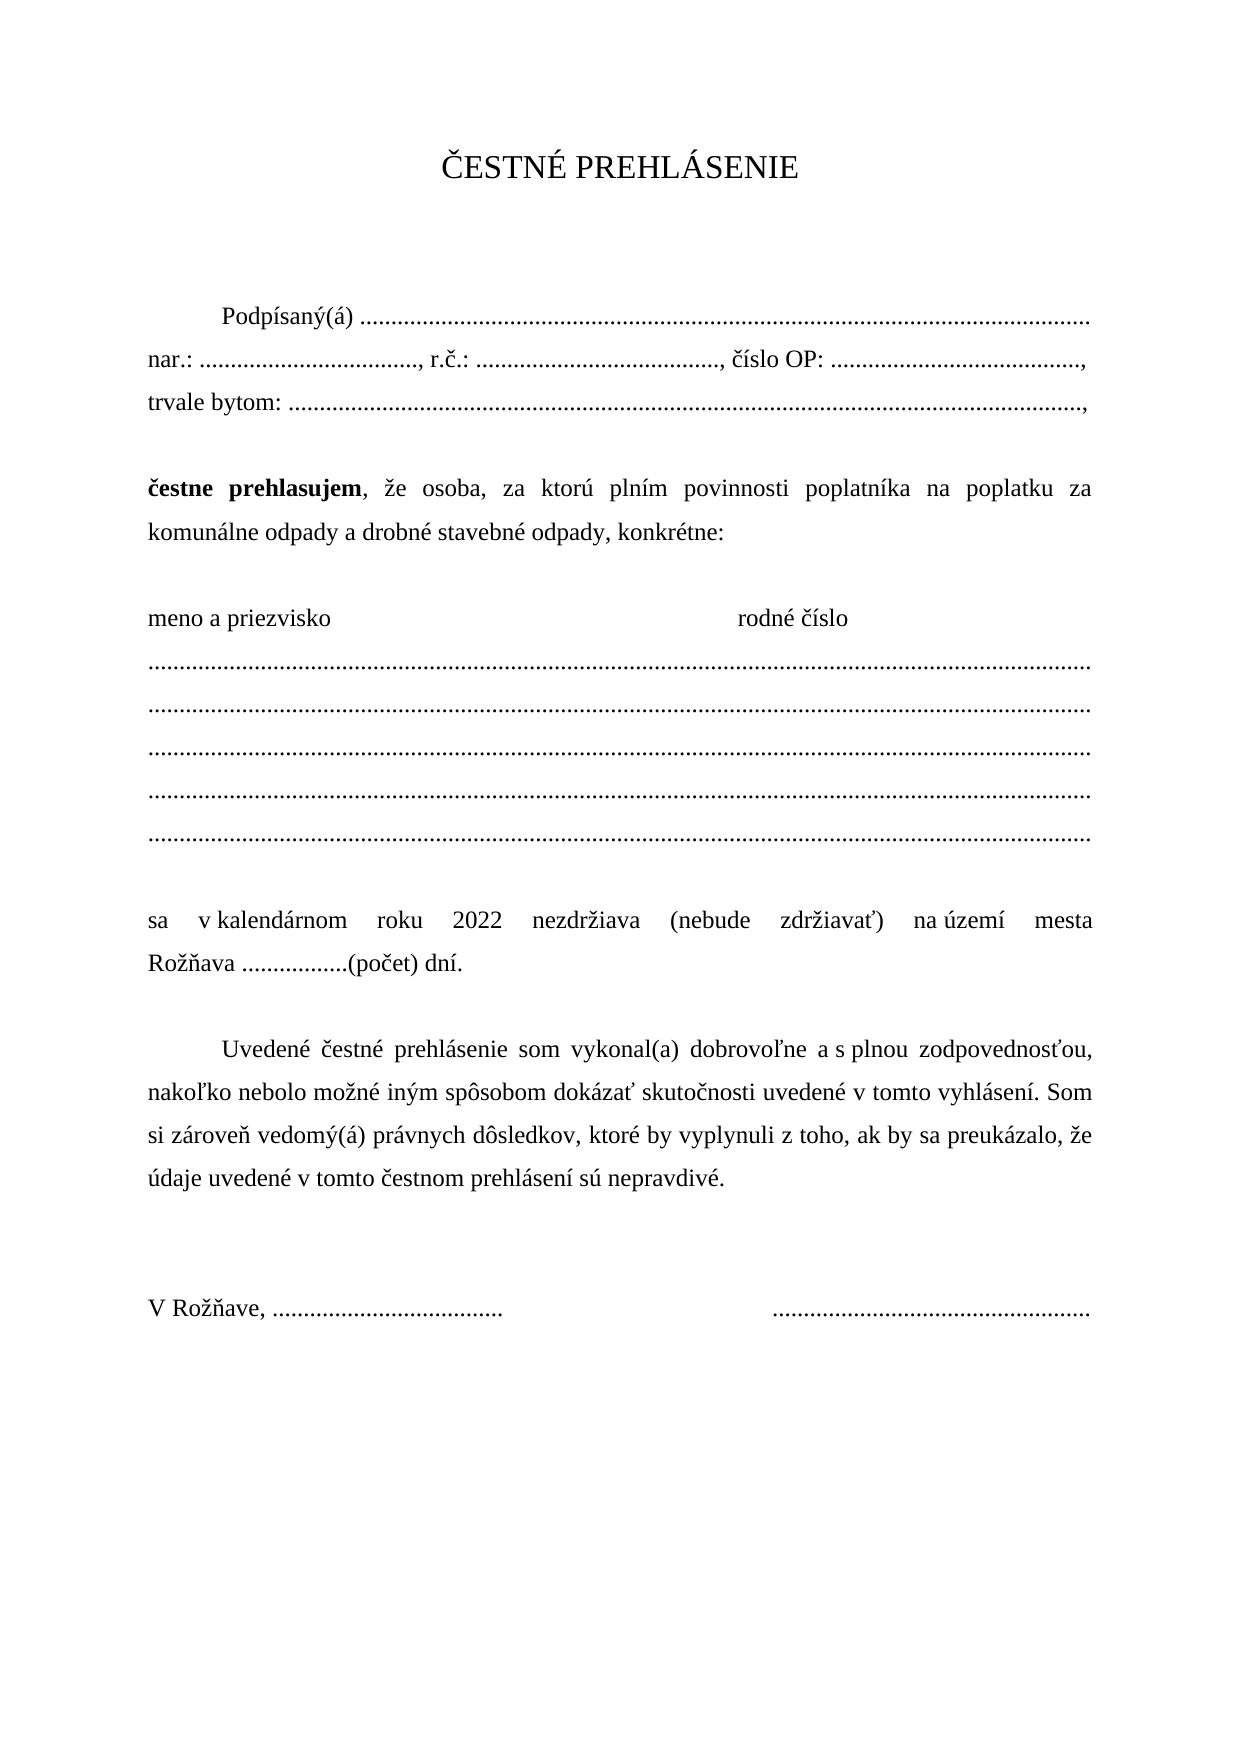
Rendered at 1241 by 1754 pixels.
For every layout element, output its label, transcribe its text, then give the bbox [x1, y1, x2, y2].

text V Rožňave, ..................................... ................................................... [148, 1293, 1093, 1322]
text ....................................................................................................................................................... [148, 646, 1093, 675]
text ČESTNÉ PREHLÁSENIE [148, 148, 1093, 186]
text ....................................................................................................................................................... [148, 818, 1093, 847]
text nar.: ..................................., r.č.: ......................................., číslo OP: ........................................, [148, 344, 1093, 373]
text Uvedené čestné prehlásenie som vykonal(a) dobrovoľne a s plnou zodpovednosťou, nakoľko nebolo možné iným spôsobom dokázať skutočnosti uvedené v tomto vyhlásení. Som si zároveň vedomý(á) právnych dôsledkov, ktoré by vyplynuli z toho, ak by sa preukázalo, že údaje uvedené v tomto čestnom prehlásení sú nepravdivé. [148, 1034, 1093, 1192]
text meno a priezvisko rodné číslo [148, 603, 1093, 632]
text ....................................................................................................................................................... [148, 689, 1093, 718]
text ....................................................................................................................................................... [148, 775, 1093, 804]
text čestne prehlasujem, že osoba, za ktorú plním povinnosti poplatníka na poplatku za komunálne odpady a drobné stavebné odpady, konkrétne: [148, 473, 1093, 545]
text Podpísaný(á) ..................................................................................................................... [148, 301, 1093, 330]
text trvale bytom: ..............................................................................................................................., [148, 387, 1093, 416]
text ....................................................................................................................................................... [148, 732, 1093, 761]
text sa v kalendárnom roku 2022 nezdržiava (nebude zdržiavať) na území mesta Rožňava .................(počet) dní. [148, 905, 1093, 977]
